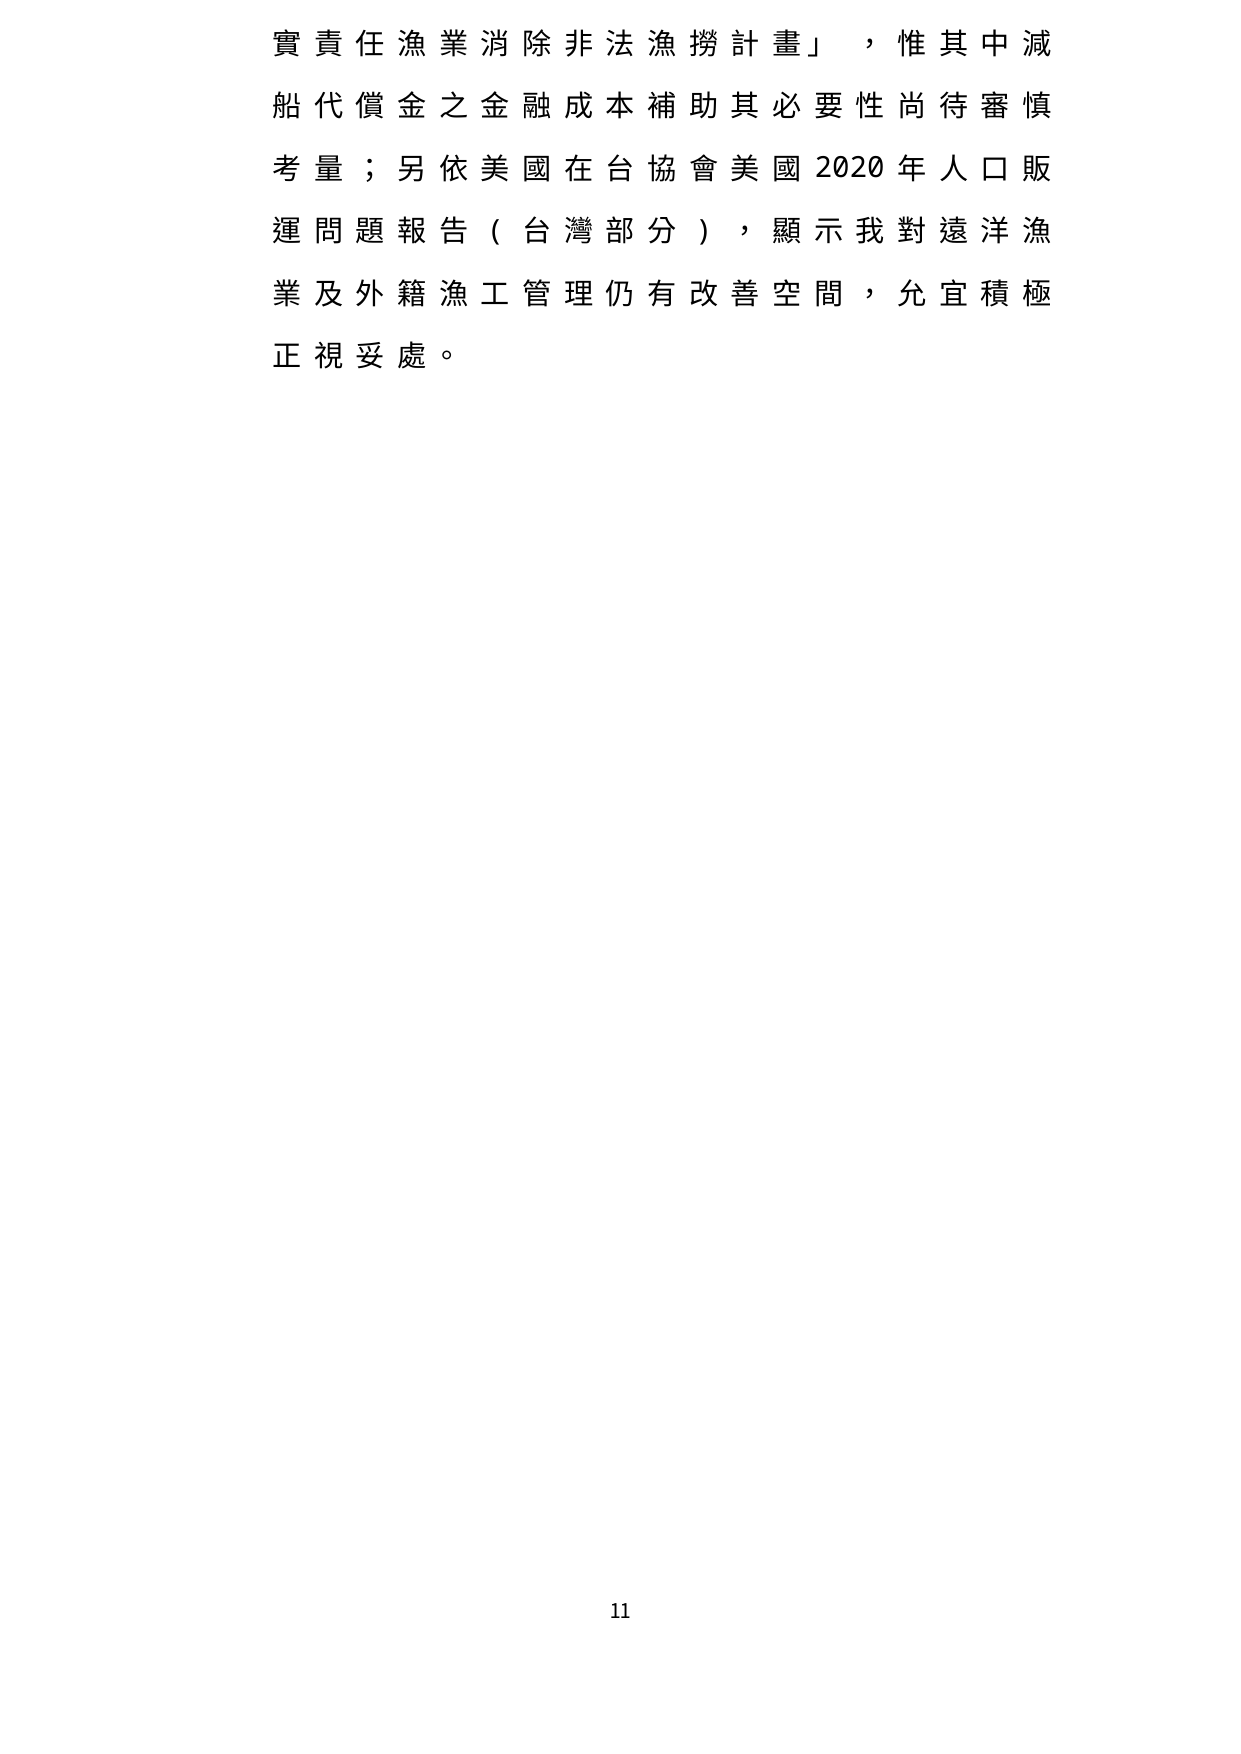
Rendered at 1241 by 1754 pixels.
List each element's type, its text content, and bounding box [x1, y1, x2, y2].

text 實責任漁業消除非法漁撈計畫」，惟其中減船代償金之金融成本補助其必要性尚待審慎考量；另依美國在台協會美國2020年人口販運問題報告(台灣部分)，顯示我對遠洋漁業及外籍漁工管理仍有改善空間，允宜積極正視妥處。 [242, 0, 1058, 375]
